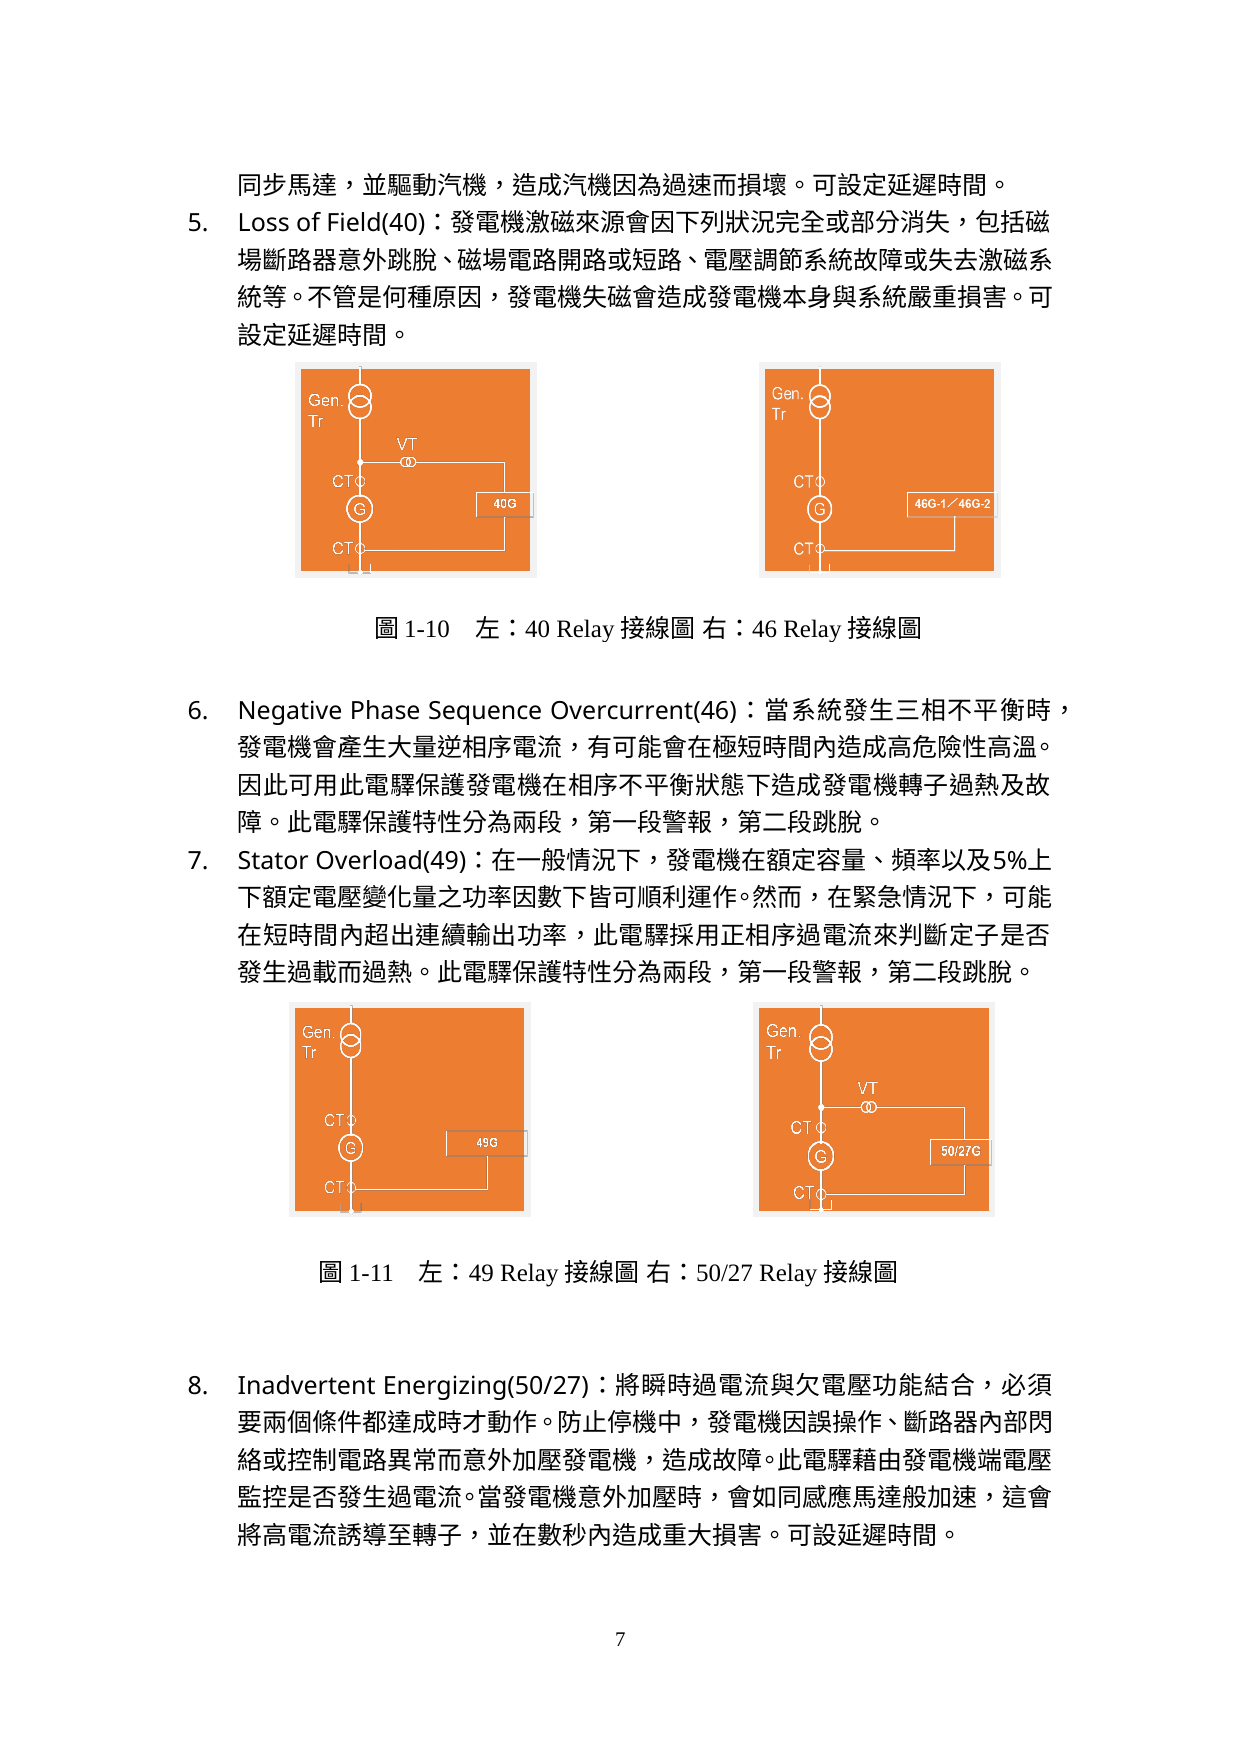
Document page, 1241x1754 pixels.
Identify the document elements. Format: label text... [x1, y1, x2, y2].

picture [298, 365, 534, 575]
picture [292, 1004, 528, 1214]
picture [762, 365, 998, 575]
picture [756, 1004, 992, 1214]
list Negative Phase Sequence Overcurrent(46)：當系統發生三相不平衡時，發電機會產生大量逆相序電流，有可能會在極短時間內造成高危險性高溫。因此可用此電驛保護發電機在相序不平衡狀態下造成發電機轉子過熱及故障。此電驛保護特性分為兩段，第一段警報，第二段跳脫。 [187, 689, 1053, 839]
text 圖1-11 左：49 Relay 接線圖 右：50/27 Relay 接線圖 [191, 1253, 1026, 1286]
list Inadvertent Energizing(50/27)：將瞬時過電流與欠電壓功能結合，必須要兩個條件都達成時才動作。防止停機中，發電機因誤操作、斷路器內部閃絡或控制電路異常而意外加壓發電機，造成故障。此電驛藉由發電機端電壓監控是否發生過電流。當發電機意外加壓時，會如同感應馬達般加速，這會將高電流誘導至轉子，並在數秒內造成重大損害。可設延遲時間。 [187, 1364, 1053, 1552]
text 圖1-10 左：40 Relay 接線圖 右：46 Relay 接線圖 [231, 608, 1066, 642]
list Stator Overload(49)：在一般情況下，發電機在額定容量、頻率以及5%上下額定電壓變化量之功率因數下皆可順利運作。然而，在緊急情況下，可能在短時間內超出連續輸出功率，此電驛採用正相序過電流來判斷定子是否發生過載而過熱。此電驛保護特性分為兩段，第一段警報，第二段跳脫。 [187, 839, 1053, 989]
list 同步馬達，並驅動汽機，造成汽機因為過速而損壞。可設定延遲時間。 [187, 164, 1053, 202]
list Loss of Field(40)：發電機激磁來源會因下列狀況完全或部分消失，包括磁場斷路器意外跳脫、磁場電路開路或短路、電壓調節系統故障或失去激磁系統等。不管是何種原因，發電機失磁會造成發電機本身與系統嚴重損害。可設定延遲時間。 [187, 202, 1053, 352]
